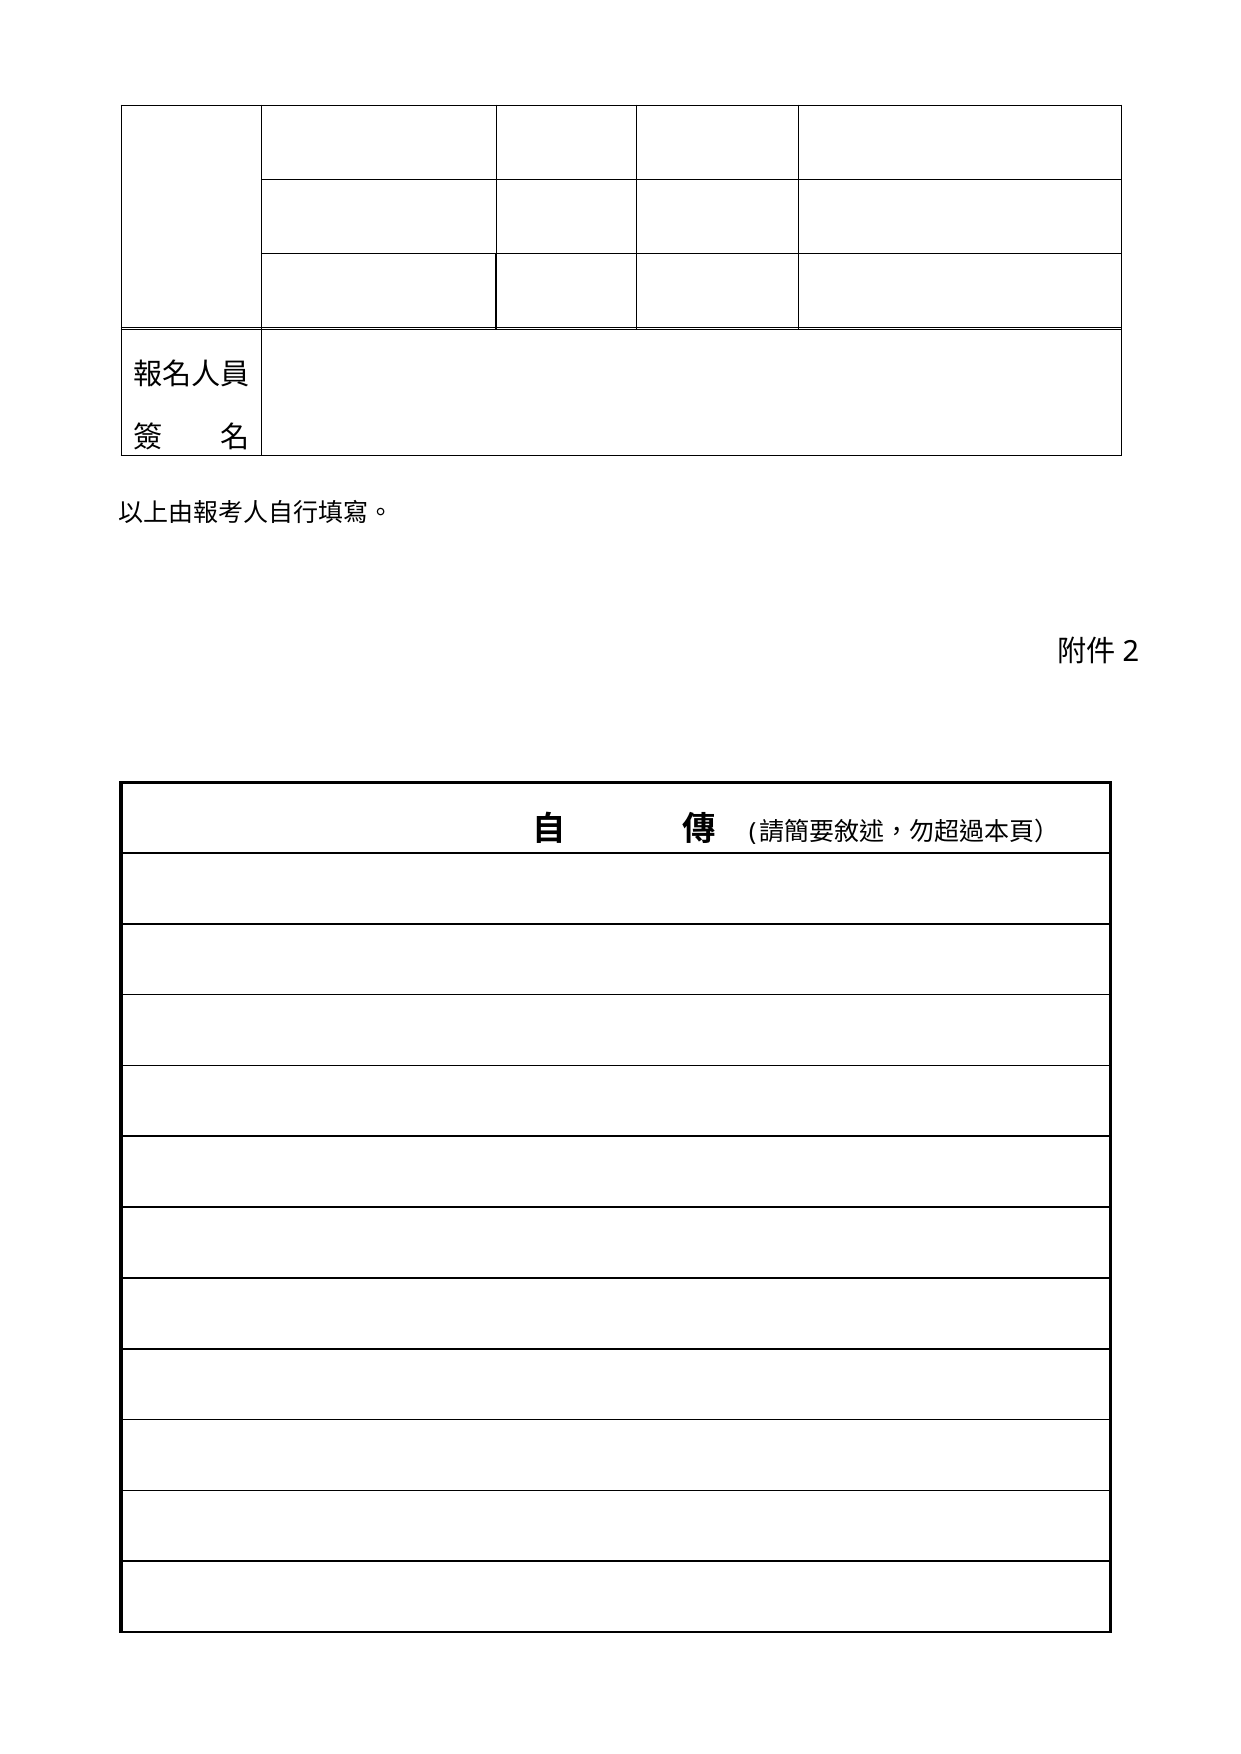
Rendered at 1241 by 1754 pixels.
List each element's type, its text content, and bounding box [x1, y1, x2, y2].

table_cell [123, 1420, 1109, 1489]
table_cell [123, 1137, 1109, 1206]
table_cell 報名人員 簽 名 [122, 330, 261, 455]
table_cell [637, 106, 798, 178]
table_cell [122, 106, 261, 327]
table_cell [799, 254, 1121, 327]
table_cell [497, 106, 636, 178]
table_cell [637, 254, 798, 327]
table_cell [123, 1208, 1109, 1277]
text 以上由報考人自行填寫。 [118, 469, 1122, 531]
table_cell [123, 1066, 1109, 1135]
table_cell [123, 1491, 1109, 1560]
table_cell [123, 1279, 1109, 1348]
table_cell [799, 180, 1121, 252]
table_header 自 傳 (請簡要敘述，勿超過本頁） [123, 784, 1109, 852]
table_cell [497, 180, 636, 252]
text 附件2 [1057, 628, 1145, 670]
table_cell [262, 180, 496, 252]
table_cell [123, 1350, 1109, 1419]
table_cell [637, 180, 798, 252]
table_cell [123, 925, 1109, 994]
table_cell [123, 1562, 1109, 1631]
table_cell [123, 995, 1109, 1064]
table_cell [799, 106, 1121, 178]
table_cell [262, 106, 496, 178]
table_cell [497, 254, 636, 327]
table_cell [123, 854, 1109, 923]
table_cell [262, 330, 1121, 455]
table_cell [262, 254, 495, 327]
